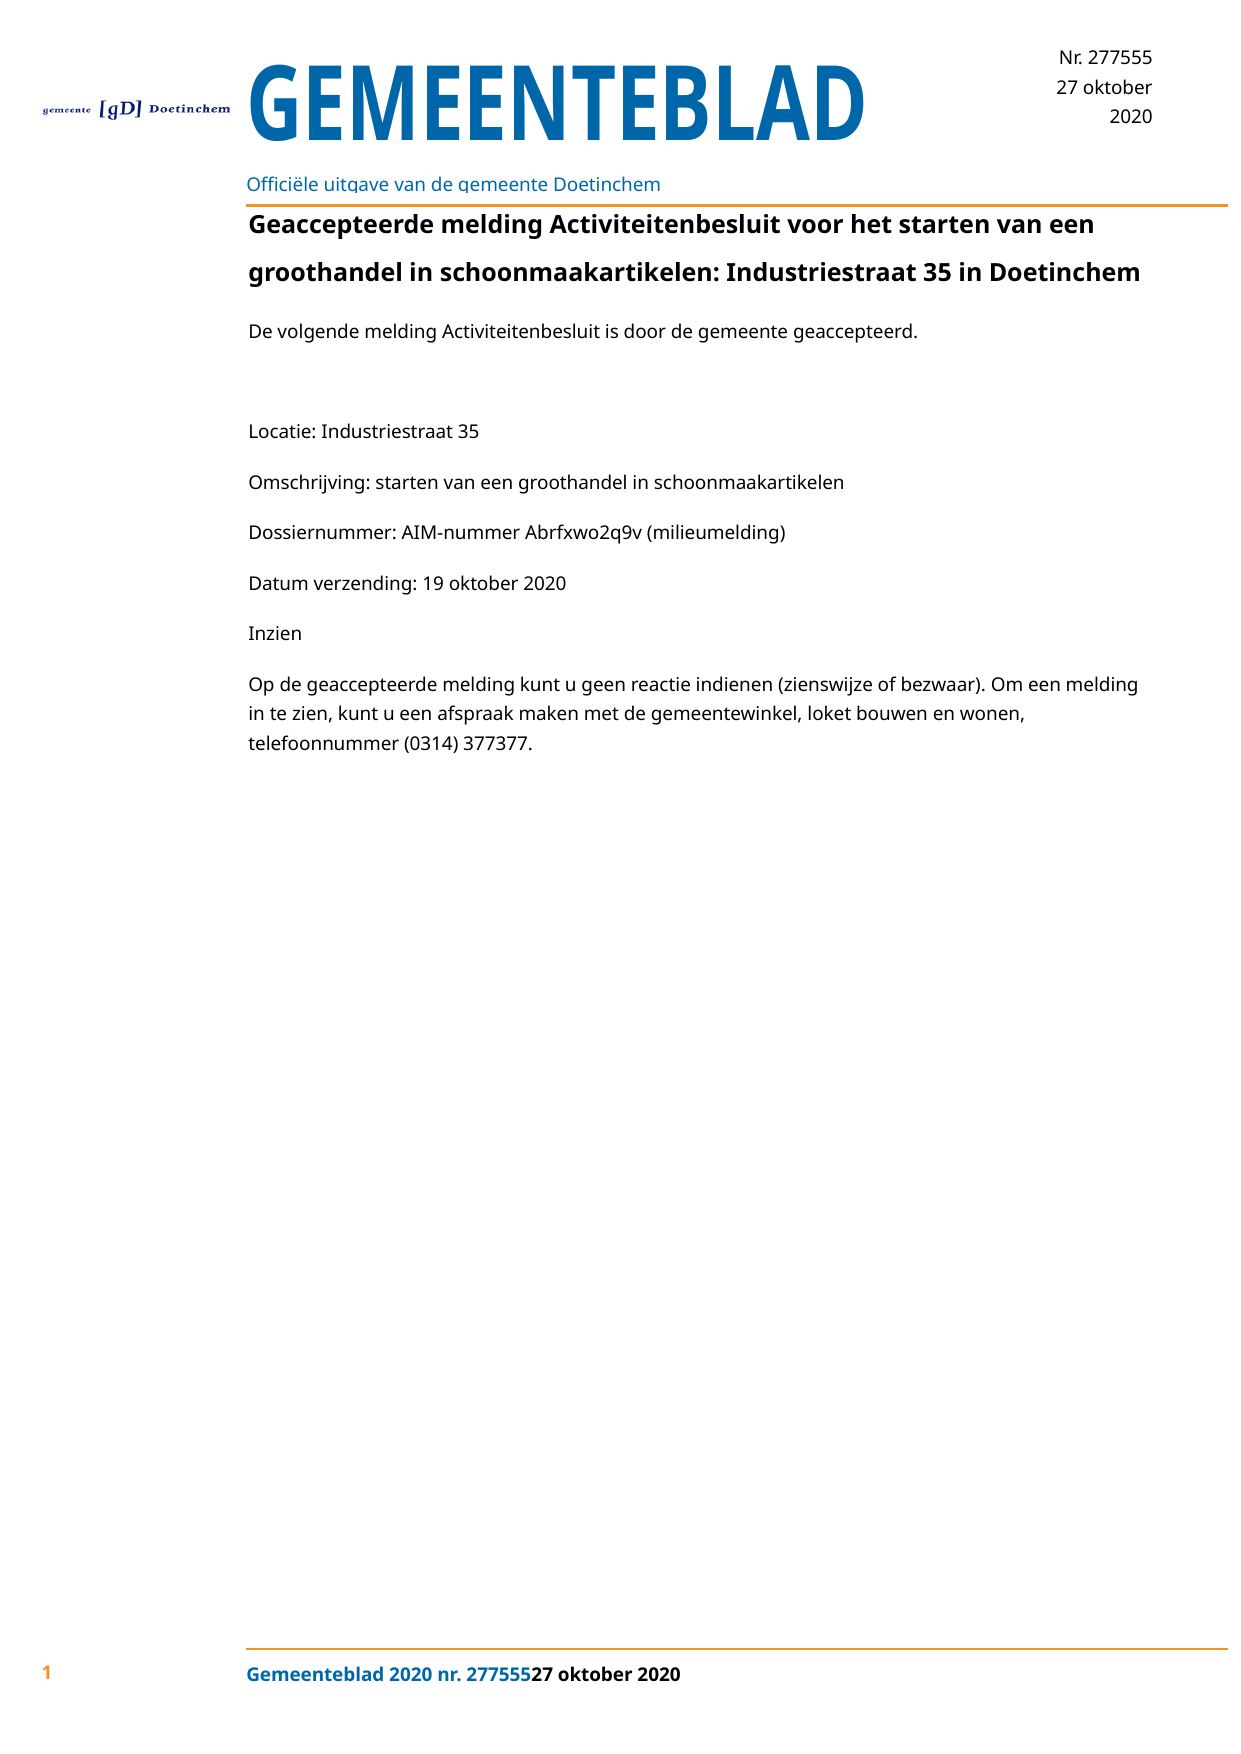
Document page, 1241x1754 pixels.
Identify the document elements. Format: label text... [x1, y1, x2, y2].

text Dossiernummer: AIM-nummer Abrfxwo2q9v (milieumelding) [248, 519, 1152, 545]
text Omschrijving: starten van een groothandel in schoonmaakartikelen [248, 469, 1152, 495]
text Datum verzending: 19 oktober 2020 [248, 570, 1152, 596]
picture [41, 47, 231, 172]
text Op de geaccepteerde melding kunt u geen reactie indienen (zienswijze of bezwaar). Om een melding in te zien, kunt u een afspraak maken met de gemeentewinkel, loket bouwen en wonen, telefoonnummer (0314) 377377. [248, 671, 1152, 756]
text De volgende melding Activiteitenbesluit is door de gemeente geaccepteerd. [248, 318, 1152, 344]
text Geaccepteerde melding Activiteitenbesluit voor het starten van een groothandel in schoonmaakartikelen: Industriestraat 35 in Doetinchem [248, 207, 1152, 288]
text Inzien [248, 620, 1152, 646]
text Locatie: Industriestraat 35 [248, 419, 1152, 444]
